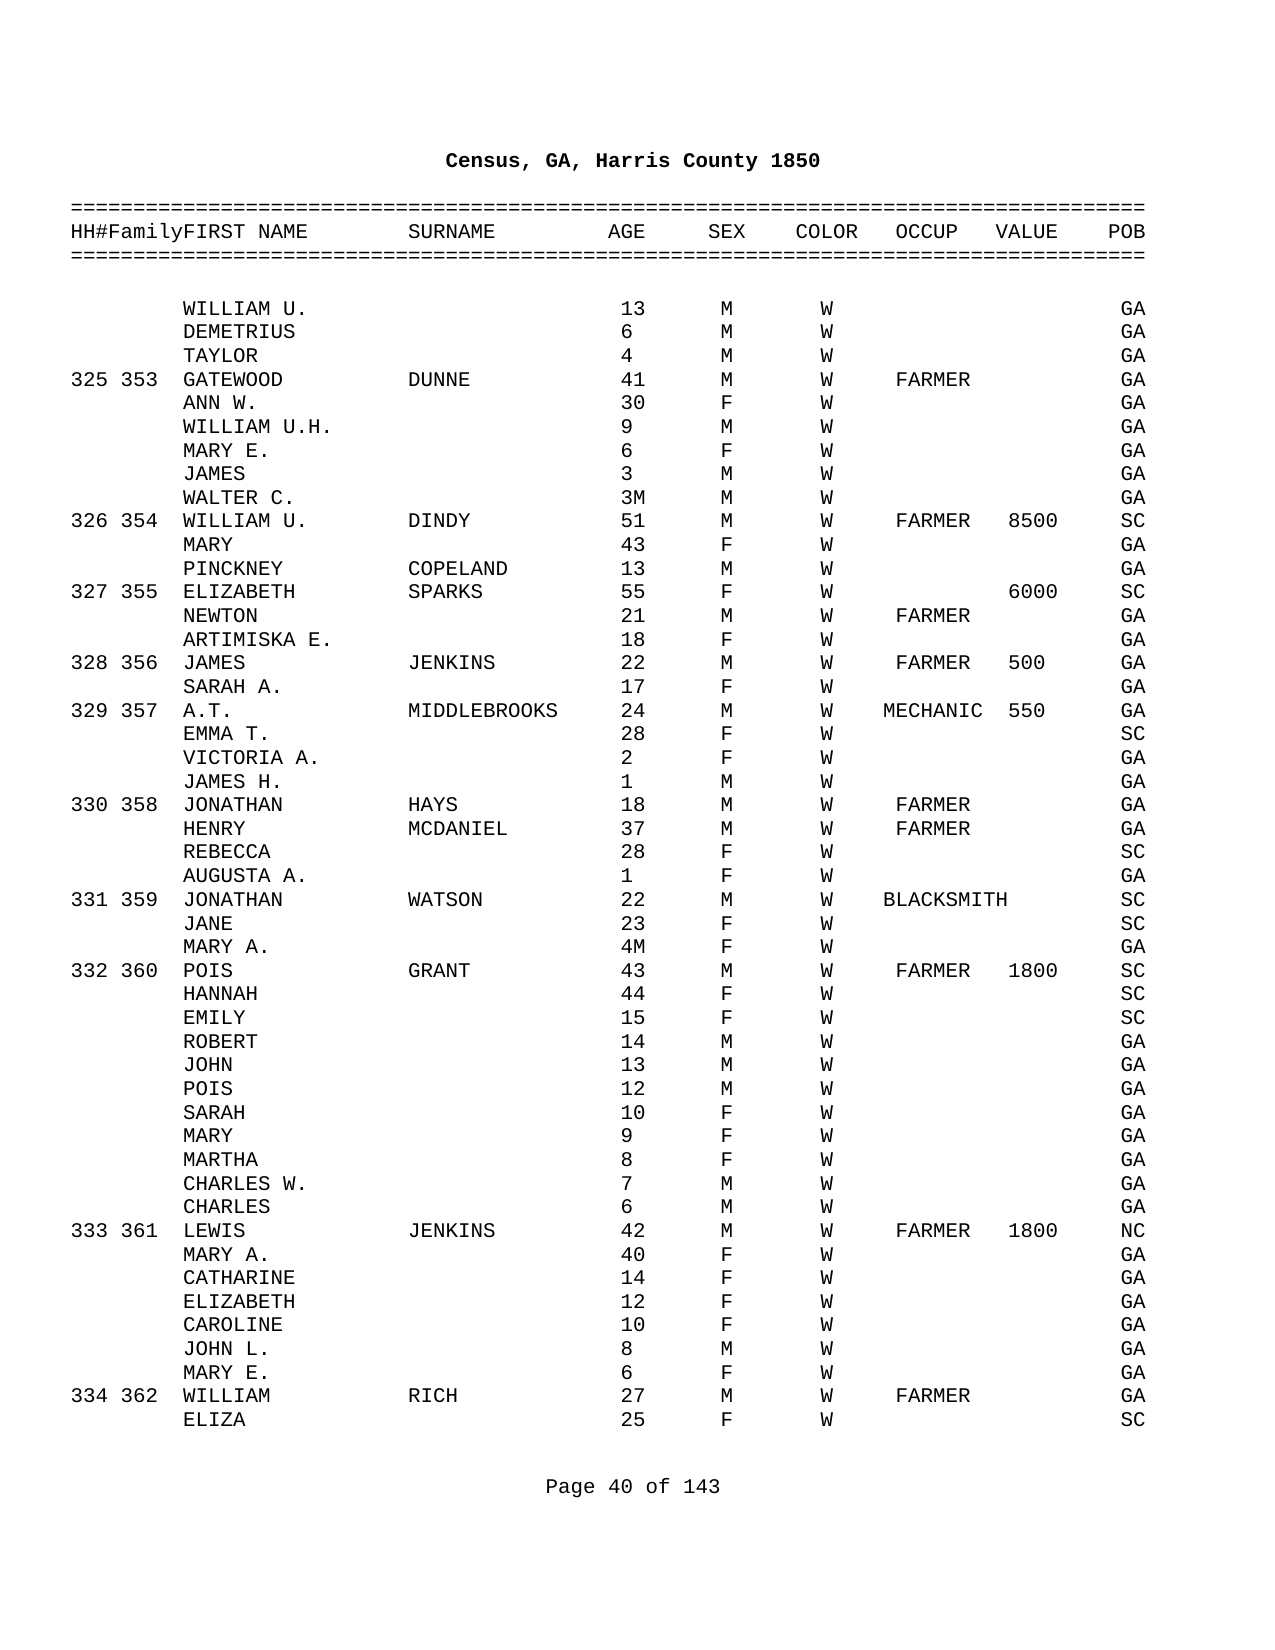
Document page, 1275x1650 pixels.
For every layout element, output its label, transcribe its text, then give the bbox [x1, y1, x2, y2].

text 334 362 William RICH 27 M W farmer GA [70, 1385, 1195, 1409]
text Mary A. 40 F W GA [70, 1243, 1195, 1267]
text Sarah 10 F W GA [70, 1102, 1195, 1125]
text Martha 8 F W GA [70, 1149, 1195, 1173]
text Emma T. 28 F W SC [70, 723, 1195, 747]
text Mary 9 F W GA [70, 1125, 1195, 1149]
text Caroline 10 F W GA [70, 1314, 1195, 1338]
text William U.H. 9 M W GA [70, 416, 1195, 439]
text Mary A. 4m F W GA [70, 936, 1195, 960]
text 331 359 Jonathan WATSON 22 M W blacksmith SC [70, 889, 1195, 912]
text Elizabeth 12 F W GA [70, 1291, 1195, 1314]
text Pinckney COPELAND 13 M W GA [70, 558, 1195, 581]
text John L. 8 M W GA [70, 1338, 1195, 1362]
text Demetrius 6 M W GA [70, 321, 1195, 345]
text Newton 21 M W farmer GA [70, 605, 1195, 629]
text 333 361 Lewis JENKINS 42 M W farmer 1800 NC [70, 1220, 1195, 1243]
text 332 360 Pois GRANT 43 M W farmer 1800 SC [70, 960, 1195, 983]
text Victoria A. 2 F W GA [70, 747, 1195, 771]
text Charles W. 7 M W GA [70, 1173, 1195, 1196]
text Jane 23 F W SC [70, 912, 1195, 936]
text Artimiska E. 18 F W GA [70, 629, 1195, 652]
text Charles 6 M W GA [70, 1196, 1195, 1220]
text Rebecca 28 F W SC [70, 842, 1195, 865]
text Eliza 25 F W SC [70, 1409, 1195, 1433]
text 328 356 James JENKINS 22 M W farmer 500 GA [70, 652, 1195, 676]
text Sarah A. 17 F W GA [70, 676, 1195, 700]
text 330 358 Jonathan HAYS 18 M W farmer GA [70, 794, 1195, 818]
text Mary 43 F W GA [70, 534, 1195, 558]
text Mary E. 6 F W GA [70, 439, 1195, 463]
text Henry McDANIEL 37 M W farmer GA [70, 818, 1195, 842]
text Mary E. 6 F W GA [70, 1362, 1195, 1385]
text William U. 13 M W GA [70, 298, 1195, 321]
text 326 354 William U. DINDY 51 M W farmer 8500 SC [70, 511, 1195, 534]
text Pois 12 M W GA [70, 1078, 1195, 1102]
text James 3 M W GA [70, 463, 1195, 487]
text James H. 1 M W GA [70, 771, 1195, 794]
text John 13 M W GA [70, 1054, 1195, 1078]
text Ann W. 30 F W GA [70, 392, 1195, 416]
text 329 357 A.T. MIDDLEBROOKS 24 M W mechanic 550 GA [70, 700, 1195, 723]
text Walter C. 3m M W GA [70, 487, 1195, 511]
text Robert 14 M W GA [70, 1031, 1195, 1054]
text Taylor 4 M W GA [70, 345, 1195, 369]
text Hannah 44 F W SC [70, 983, 1195, 1007]
text 327 355 Elizabeth SPARKS 55 F W 6000 SC [70, 581, 1195, 605]
text 325 353 Gatewood DUNNE 41 M W farmer GA [70, 369, 1195, 392]
text Catharine 14 F W GA [70, 1267, 1195, 1291]
text Augusta A. 1 F W GA [70, 865, 1195, 889]
text Emily 15 F W SC [70, 1007, 1195, 1031]
